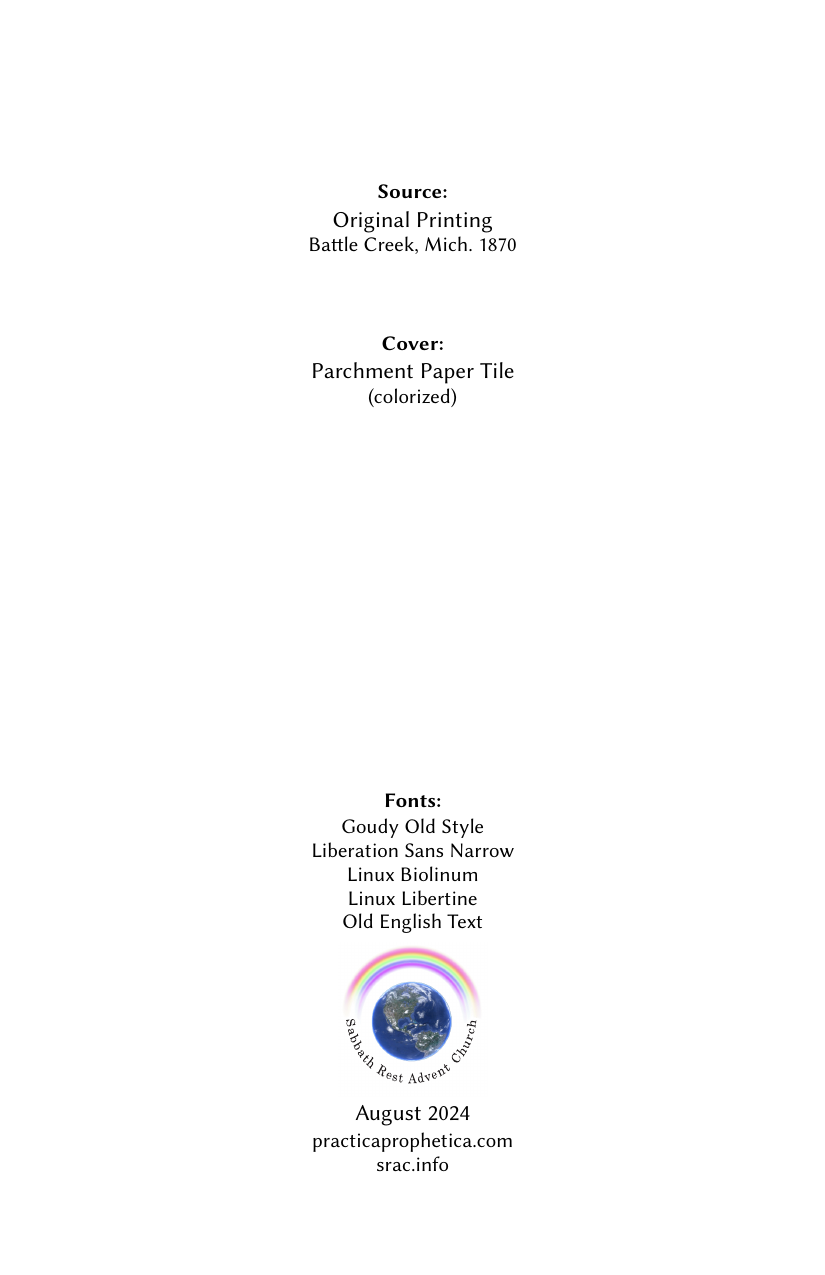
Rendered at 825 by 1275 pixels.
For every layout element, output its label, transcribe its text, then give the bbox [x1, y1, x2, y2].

text Original Printing [75, 207, 750, 233]
text Battle Creek, Mich. 1870 [75, 233, 750, 257]
text Linux Biolinum [75, 863, 750, 886]
text Source: [75, 180, 750, 204]
text Cover: [75, 332, 750, 355]
text practicaprophetica.com [75, 1129, 750, 1153]
text Parchment Paper Tile [75, 358, 750, 384]
text Fonts: [75, 788, 750, 812]
text August 2024 [75, 1100, 750, 1126]
text (colorized) [75, 384, 750, 408]
text Old English Text [75, 910, 750, 934]
text Goudy Old Style [75, 815, 750, 839]
text Linux Libertine [75, 886, 750, 910]
text srac.info [75, 1153, 750, 1177]
text Liberation Sans Narrow [75, 839, 750, 863]
